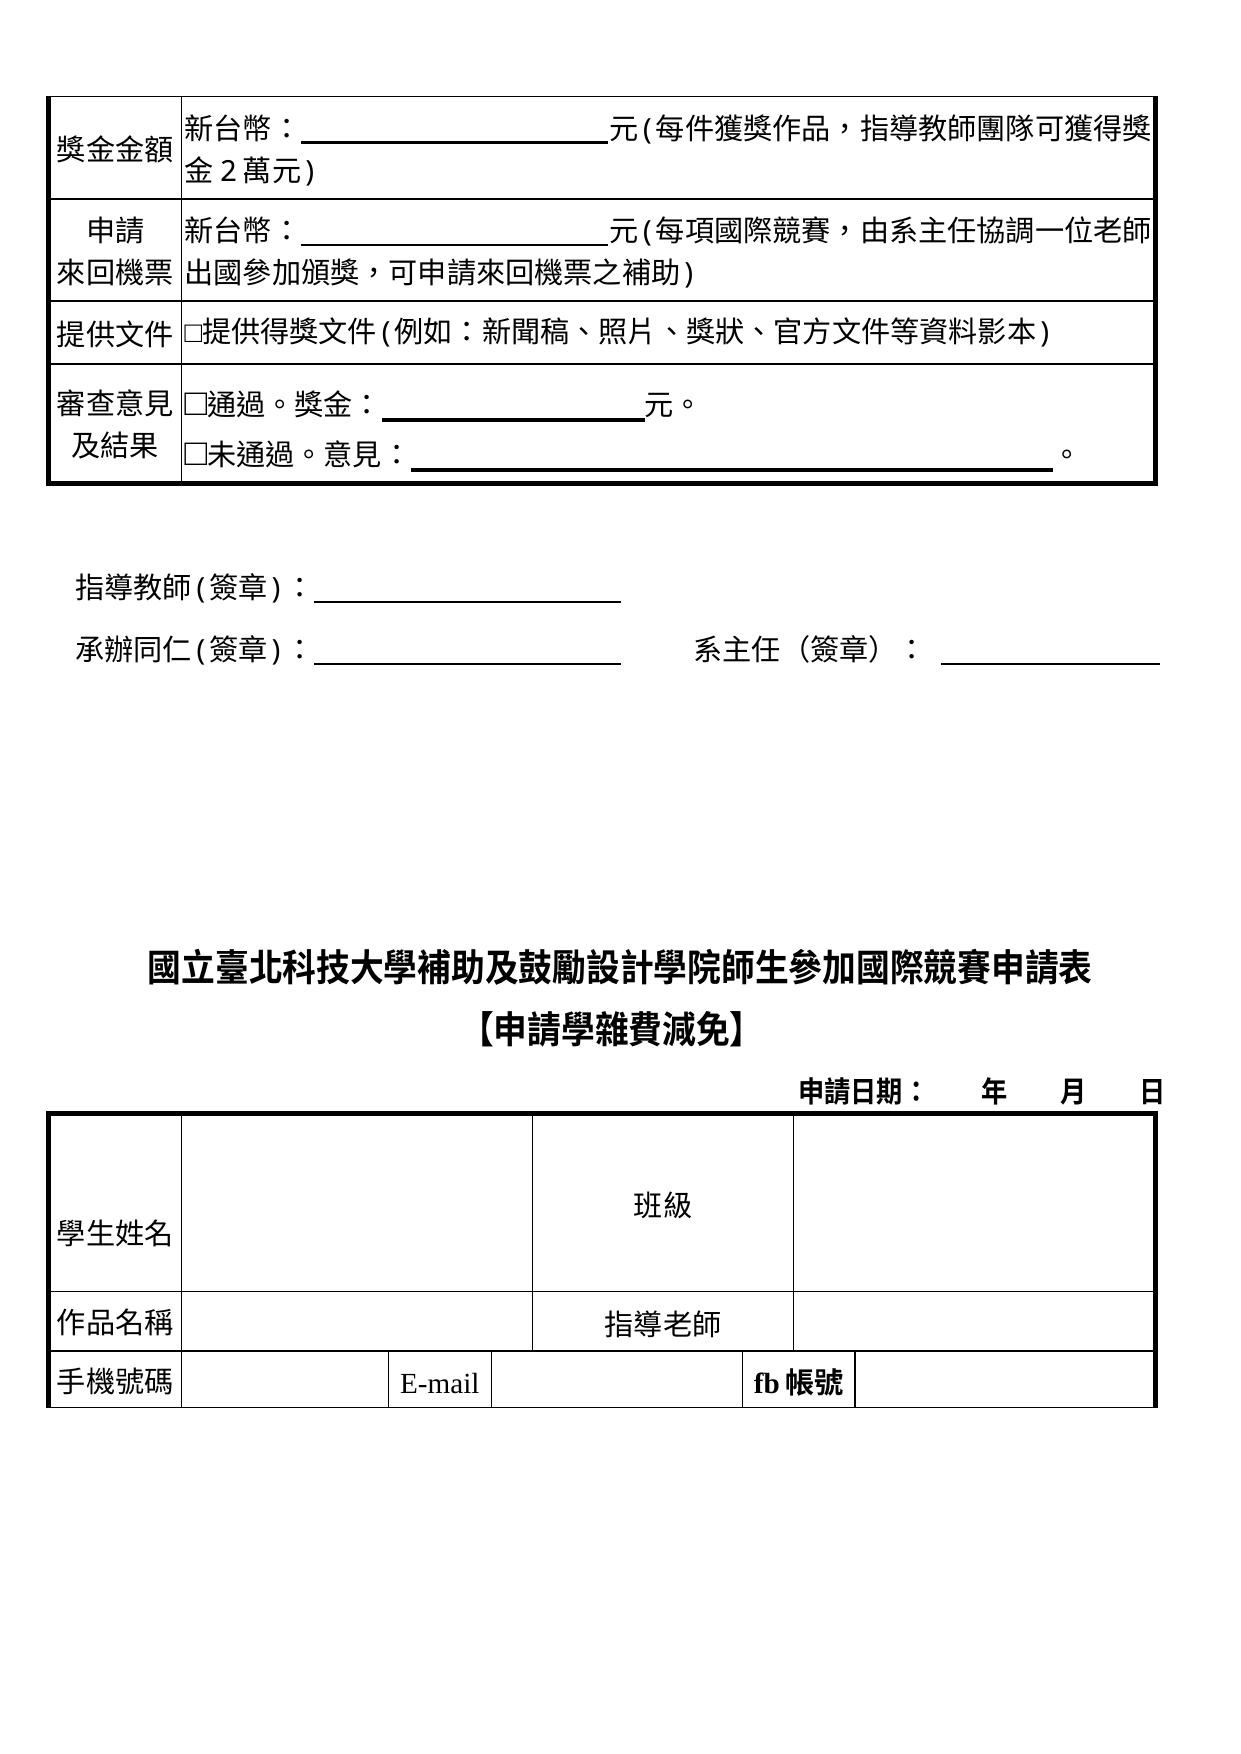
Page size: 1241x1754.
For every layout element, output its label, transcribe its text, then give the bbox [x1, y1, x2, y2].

table_cell [794, 1292, 1153, 1350]
table_cell 申請 來回機票 [51, 200, 181, 300]
table_cell □通過。獎金： 元。 □未通過。意見： 。 [182, 365, 1153, 481]
text 國立臺北科技大學補助及鼓勵設計學院師生參加國際競賽申請表 [75, 923, 1165, 986]
table_header 班級 [533, 1116, 793, 1291]
text 承辦同仁(簽章)： 系主任（簽章）： [75, 611, 1165, 673]
table_cell 指導老師 [533, 1292, 793, 1350]
table_cell [182, 1352, 388, 1407]
table_cell 新台幣： 元(每件獲獎作品，指導教師團隊可獲得獎金2萬元) [182, 97, 1153, 198]
table_cell [182, 1292, 532, 1350]
table_cell [856, 1352, 1153, 1407]
table_cell fb帳號 [743, 1352, 854, 1407]
table_cell 審查意見及結果 [51, 365, 181, 481]
text 指導教師(簽章)： [75, 548, 1165, 611]
table_header [182, 1116, 532, 1291]
table_cell 新台幣： 元(每項國際競賽，由系主任協調一位老師出國參加頒獎，可申請來回機票之補助) [182, 200, 1153, 300]
table_cell [492, 1352, 742, 1407]
table_header 學生姓名 [51, 1116, 181, 1291]
text 申請日期： 年 月 日 [75, 1048, 1165, 1111]
table_cell 獎金金額 [51, 97, 181, 198]
table_cell E-mail [389, 1352, 491, 1407]
table_header [794, 1116, 1153, 1291]
text 【申請學雜費減免】 [75, 986, 1165, 1048]
table_cell 提供文件 [51, 302, 181, 363]
table_cell 作品名稱 [51, 1292, 181, 1350]
table_cell 手機號碼 [51, 1352, 181, 1407]
table_cell □提供得獎文件(例如：新聞稿、照片、獎狀、官方文件等資料影本) [182, 302, 1153, 363]
